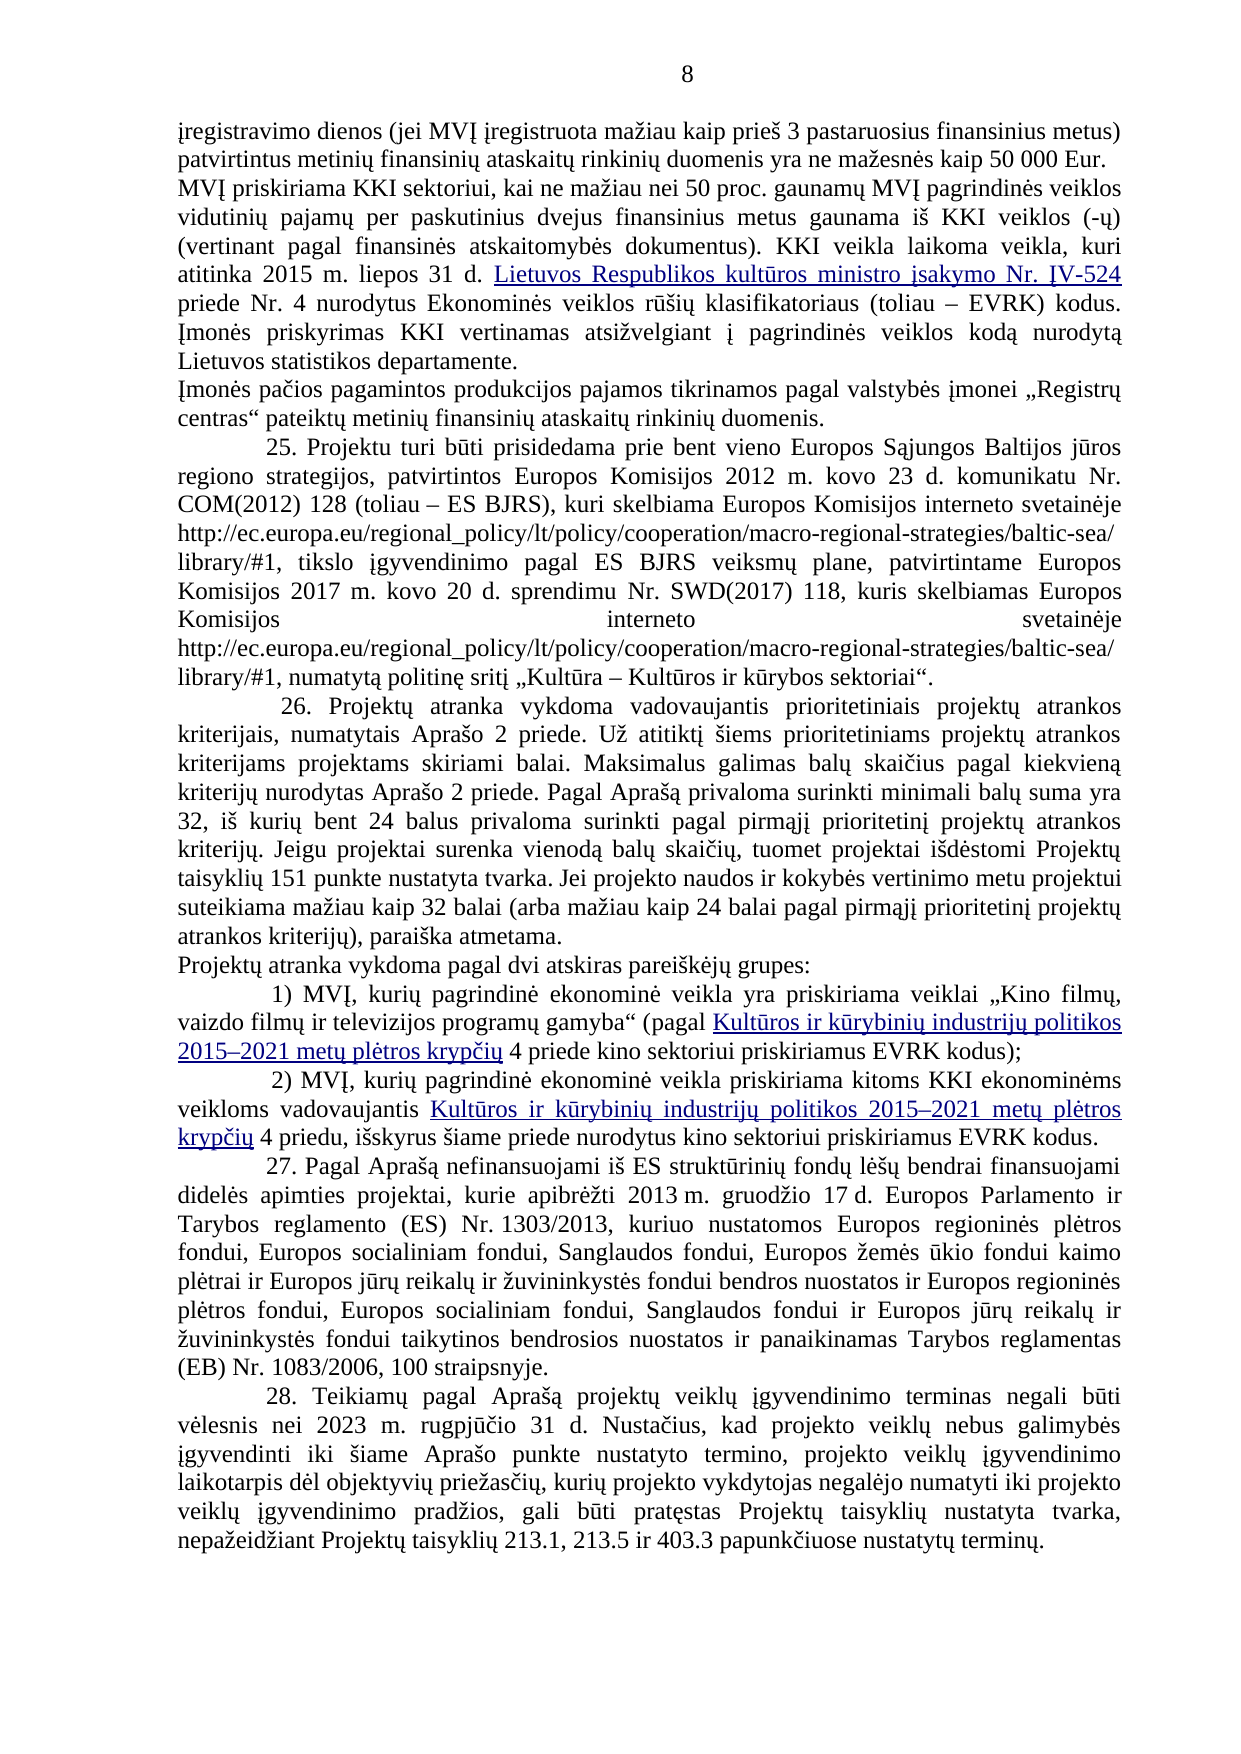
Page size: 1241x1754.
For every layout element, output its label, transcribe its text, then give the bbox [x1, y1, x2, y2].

text 28. Teikiamų pagal Aprašą projektų veiklų įgyvendinimo terminas negali būti vėlesnis nei 2023 m. rugpjūčio 31 d. Nustačius, kad projekto veiklų nebus galimybės įgyvendinti iki šiame Aprašo punkte nustatyto termino, projekto veiklų įgyvendinimo laikotarpis dėl objektyvių priežasčių, kurių projekto vykdytojas negalėjo numatyti iki projekto veiklų įgyvendinimo pradžios, gali būti pratęstas Projektų taisyklių nustatyta tvarka, nepažeidžiant Projektų taisyklių 213.1, 213.5 ir 403.3 papunkčiuose nustatytų terminų. [177, 1381, 1122, 1554]
text MVĮ priskiriama KKI sektoriui, kai ne mažiau nei 50 proc. gaunamų MVĮ pagrindinės veiklos vidutinių pajamų per paskutinius dvejus finansinius metus gaunama iš KKI veiklos (-ų) (vertinant pagal finansinės atskaitomybės dokumentus). KKI veikla laikoma veikla, kuri atitinka 2015 m. liepos 31 d. Lietuvos Respublikos kultūros ministro įsakymo Nr. ĮV-524 priede Nr. 4 nurodytus Ekonominės veiklos rūšių klasifikatoriaus (toliau – EVRK) kodus. Įmonės priskyrimas KKI vertinamas atsižvelgiant į pagrindinės veiklos kodą nurodytą Lietuvos statistikos departamente. [177, 173, 1122, 374]
text Projektų atranka vykdoma pagal dvi atskiras pareiškėjų grupes: [177, 950, 1122, 979]
text 25. Projektu turi būti prisidedama prie bent vieno Europos Sąjungos Baltijos jūros regiono strategijos, patvirtintos Europos Komisijos 2012 m. kovo 23 d. komunikatu Nr. COM(2012) 128 (toliau – ES BJRS), kuri skelbiama Europos Komisijos interneto svetainėje http://ec.europa.eu/regional_policy/lt/policy/cooperation/macro-regional-strategies/baltic-sea/library/#1, tikslo įgyvendinimo pagal ES BJRS veiksmų plane, patvirtintame Europos Komisijos 2017 m. kovo 20 d. sprendimu Nr. SWD(2017) 118, kuris skelbiamas Europos Komisijos interneto svetainėje http://ec.europa.eu/regional_policy/lt/policy/cooperation/macro-regional-strategies/baltic-sea/library/#1, numatytą politinę sritį „Kultūra – Kultūros ir kūrybos sektoriai“. [177, 432, 1122, 691]
text 26. Projektų atranka vykdoma vadovaujantis prioritetiniais projektų atrankos kriterijais, numatytais Aprašo 2 priede. Už atitiktį šiems prioritetiniams projektų atrankos kriterijams projektams skiriami balai. Maksimalus galimas balų skaičius pagal kiekvieną kriterijų nurodytas Aprašo 2 priede. Pagal Aprašą privaloma surinkti minimali balų suma yra 32, iš kurių bent 24 balus privaloma surinkti pagal pirmąjį prioritetinį projektų atrankos kriterijų. Jeigu projektai surenka vienodą balų skaičių, tuomet projektai išdėstomi Projektų taisyklių 151 punkte nustatyta tvarka. Jei projekto naudos ir kokybės vertinimo metu projektui suteikiama mažiau kaip 32 balai (arba mažiau kaip 24 balai pagal pirmąjį prioritetinį projektų atrankos kriterijų), paraiška atmetama. [177, 691, 1122, 950]
text Įmonės pačios pagamintos produkcijos pajamos tikrinamos pagal valstybės įmonei „Registrų centras“ pateiktų metinių finansinių ataskaitų rinkinių duomenis. [177, 374, 1122, 432]
text įregistravimo dienos (jei MVĮ įregistruota mažiau kaip prieš 3 pastaruosius finansinius metus) patvirtintus metinių finansinių ataskaitų rinkinių duomenis yra ne mažesnės kaip 50 000 Eur. [177, 116, 1122, 173]
text 1) MVĮ, kurių pagrindinė ekonominė veikla yra priskiriama veiklai „Kino filmų, vaizdo filmų ir televizijos programų gamyba“ (pagal Kultūros ir kūrybinių industrijų politikos 2015–2021 metų plėtros krypčių 4 priede kino sektoriui priskiriamus EVRK kodus); [177, 979, 1122, 1065]
text 2) MVĮ, kurių pagrindinė ekonominė veikla priskiriama kitoms KKI ekonominėms veikloms vadovaujantis Kultūros ir kūrybinių industrijų politikos 2015–2021 metų plėtros krypčių 4 priedu, išskyrus šiame priede nurodytus kino sektoriui priskiriamus EVRK kodus. [177, 1065, 1122, 1151]
text 27. Pagal Aprašą nefinansuojami iš ES struktūrinių fondų lėšų bendrai finansuojami didelės apimties projektai, kurie apibrėžti 2013 m. gruodžio 17 d. Europos Parlamento ir Tarybos reglamento (ES) Nr. 1303/2013, kuriuo nustatomos Europos regioninės plėtros fondui, Europos socialiniam fondui, Sanglaudos fondui, Europos žemės ūkio fondui kaimo plėtrai ir Europos jūrų reikalų ir žuvininkystės fondui bendros nuostatos ir Europos regioninės plėtros fondui, Europos socialiniam fondui, Sanglaudos fondui ir Europos jūrų reikalų ir žuvininkystės fondui taikytinos bendrosios nuostatos ir panaikinamas Tarybos reglamentas (EB) Nr. 1083/2006, 100 straipsnyje. [177, 1151, 1122, 1381]
